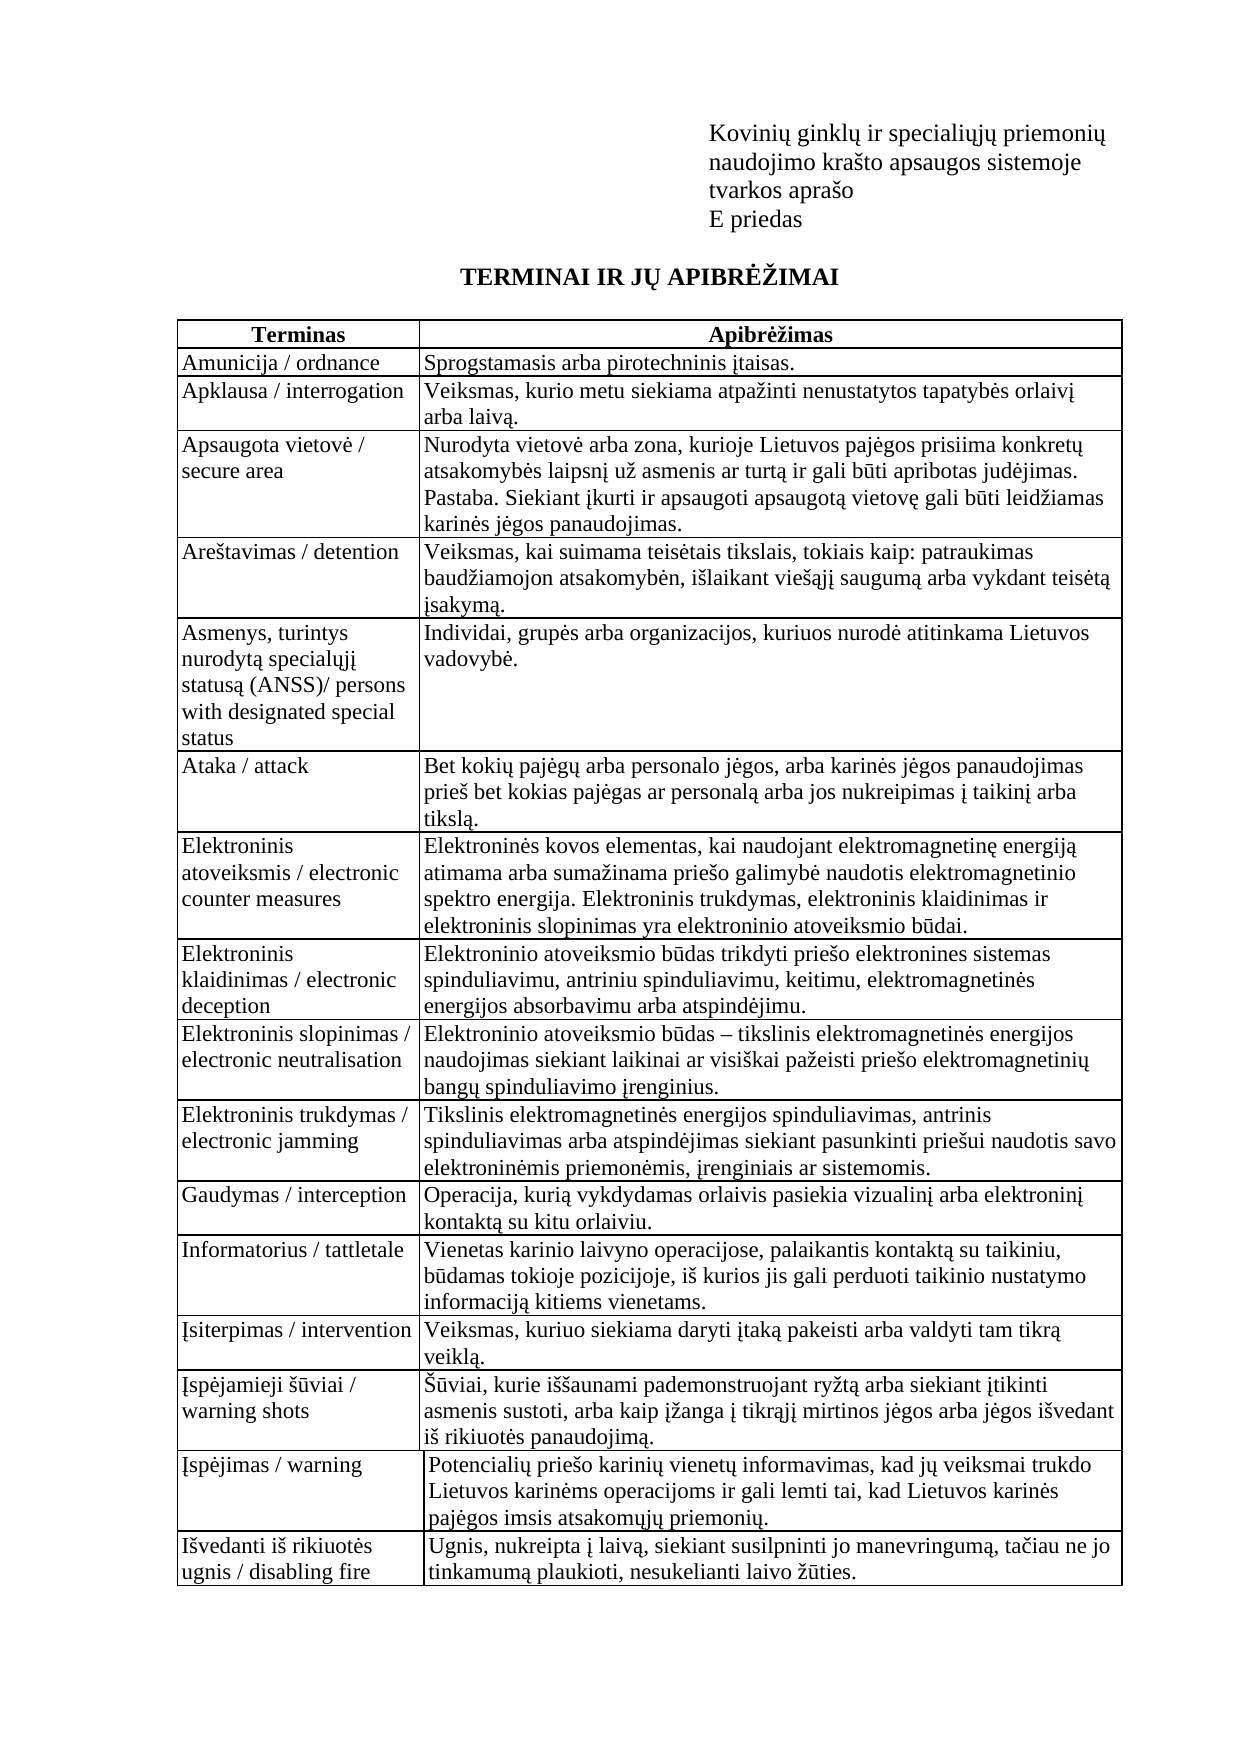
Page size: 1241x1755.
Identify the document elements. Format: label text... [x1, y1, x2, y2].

table_cell Elektroninis slopinimas / electronic neutralisation [178, 1020, 419, 1099]
table_cell Gaudymas / interception [178, 1182, 419, 1234]
table_cell Elektroninis atoveiksmis / electronic counter measures [178, 833, 419, 938]
text TERMINAI IR JŲ APIBRĖŽIMAI [177, 262, 1122, 291]
table_header Apibrėžimas [420, 321, 1121, 347]
text tvarkos aprašo [177, 176, 1122, 204]
table_cell Elektroninis trukdymas / electronic jamming [178, 1101, 419, 1180]
table_cell Tikslinis elektromagnetinės energijos spinduliavimas, antrinis spinduliavimas arba atspindėjimas siekiant pasunkinti priešui naudotis savo elektroninėmis priemonėmis, įrenginiais ar sistemomis. [420, 1101, 1121, 1180]
text E priedas [177, 204, 1122, 233]
table_cell Amunicija / ordnance [178, 349, 419, 375]
text naudojimo krašto apsaugos sistemoje [177, 147, 1122, 176]
table_cell Šūviai, kurie iššaunami pademonstruojant ryžtą arba siekiant įtikinti asmenis sustoti, arba kaip įžanga į tikrąjį mirtinos jėgos arba jėgos išvedant iš rikiuotės panaudojimą. [420, 1371, 1121, 1450]
table_cell Apsaugota vietovė / secure area [178, 431, 419, 536]
table_cell Nurodyta vietovė arba zona, kurioje Lietuvos pajėgos prisiima konkretų atsakomybės laipsnį už asmenis ar turtą ir gali būti apribotas judėjimas. Pastaba. Siekiant įkurti ir apsaugoti apsaugotą vietovę gali būti leidžiamas karinės jėgos panaudojimas. [420, 431, 1121, 536]
table_cell Operacija, kurią vykdydamas orlaivis pasiekia vizualinį arba elektroninį kontaktą su kitu orlaiviu. [420, 1182, 1121, 1234]
table_cell Individai, grupės arba organizacijos, kuriuos nurodė atitinkama Lietuvos vadovybė. [420, 619, 1121, 750]
table_cell Įsiterpimas / intervention [178, 1316, 419, 1369]
table_cell Įspėjimas / warning [178, 1451, 423, 1530]
text Kovinių ginklų ir specialiųjų priemonių [709, 118, 1122, 147]
table_cell Elektroninis klaidinimas / electronic deception [178, 940, 419, 1019]
table_cell Įspėjamieji šūviai / warning shots [178, 1371, 419, 1450]
table_cell Elektroninio atoveiksmio būdas trikdyti priešo elektronines sistemas spinduliavimu, antriniu spinduliavimu, keitimu, elektromagnetinės energijos absorbavimu arba atspindėjimu. [420, 940, 1121, 1019]
table_cell Veiksmas, kuriuo siekiama daryti įtaką pakeisti arba valdyti tam tikrą veiklą. [420, 1316, 1121, 1369]
table_cell Areštavimas / detention [178, 538, 419, 617]
table_header Terminas [178, 321, 419, 347]
table_cell Ataka / attack [178, 752, 419, 831]
table_cell Veiksmas, kai suimama teisėtais tikslais, tokiais kaip: patraukimas baudžiamojon atsakomybėn, išlaikant viešąjį saugumą arba vykdant teisėtą įsakymą. [420, 538, 1121, 617]
table_cell Apklausa / interrogation [178, 377, 419, 429]
table_cell Sprogstamasis arba pirotechninis įtaisas. [420, 349, 1121, 375]
table_cell Išvedanti iš rikiuotės ugnis / disabling fire [178, 1532, 423, 1584]
table_cell Bet kokių pajėgų arba personalo jėgos, arba karinės jėgos panaudojimas prieš bet kokias pajėgas ar personalą arba jos nukreipimas į taikinį arba tikslą. [420, 752, 1121, 831]
table_cell Potencialių priešo karinių vienetų informavimas, kad jų veiksmai trukdo Lietuvos karinėms operacijoms ir gali lemti tai, kad Lietuvos karinės pajėgos imsis atsakomųjų priemonių. [425, 1451, 1121, 1530]
table_cell Asmenys, turintys nurodytą specialųjį statusą (ANSS)/ persons with designated special status [178, 619, 419, 750]
table_cell Ugnis, nukreipta į laivą, siekiant susilpninti jo manevringumą, tačiau ne jo tinkamumą plaukioti, nesukelianti laivo žūties. [425, 1532, 1121, 1584]
table_cell Informatorius / tattletale [178, 1236, 419, 1315]
table_cell Elektroninės kovos elementas, kai naudojant elektromagnetinę energiją atimama arba sumažinama priešo galimybė naudotis elektromagnetinio spektro energija. Elektroninis trukdymas, elektroninis klaidinimas ir elektroninis slopinimas yra elektroninio atoveiksmio būdai. [420, 833, 1121, 938]
table_cell Veiksmas, kurio metu siekiama atpažinti nenustatytos tapatybės orlaivį arba laivą. [420, 377, 1121, 429]
table_cell Vienetas karinio laivyno operacijose, palaikantis kontaktą su taikiniu, būdamas tokioje pozicijoje, iš kurios jis gali perduoti taikinio nustatymo informaciją kitiems vienetams. [420, 1236, 1121, 1315]
table_cell Elektroninio atoveiksmio būdas – tikslinis elektromagnetinės energijos naudojimas siekiant laikinai ar visiškai pažeisti priešo elektromagnetinių bangų spinduliavimo įrenginius. [420, 1020, 1121, 1099]
